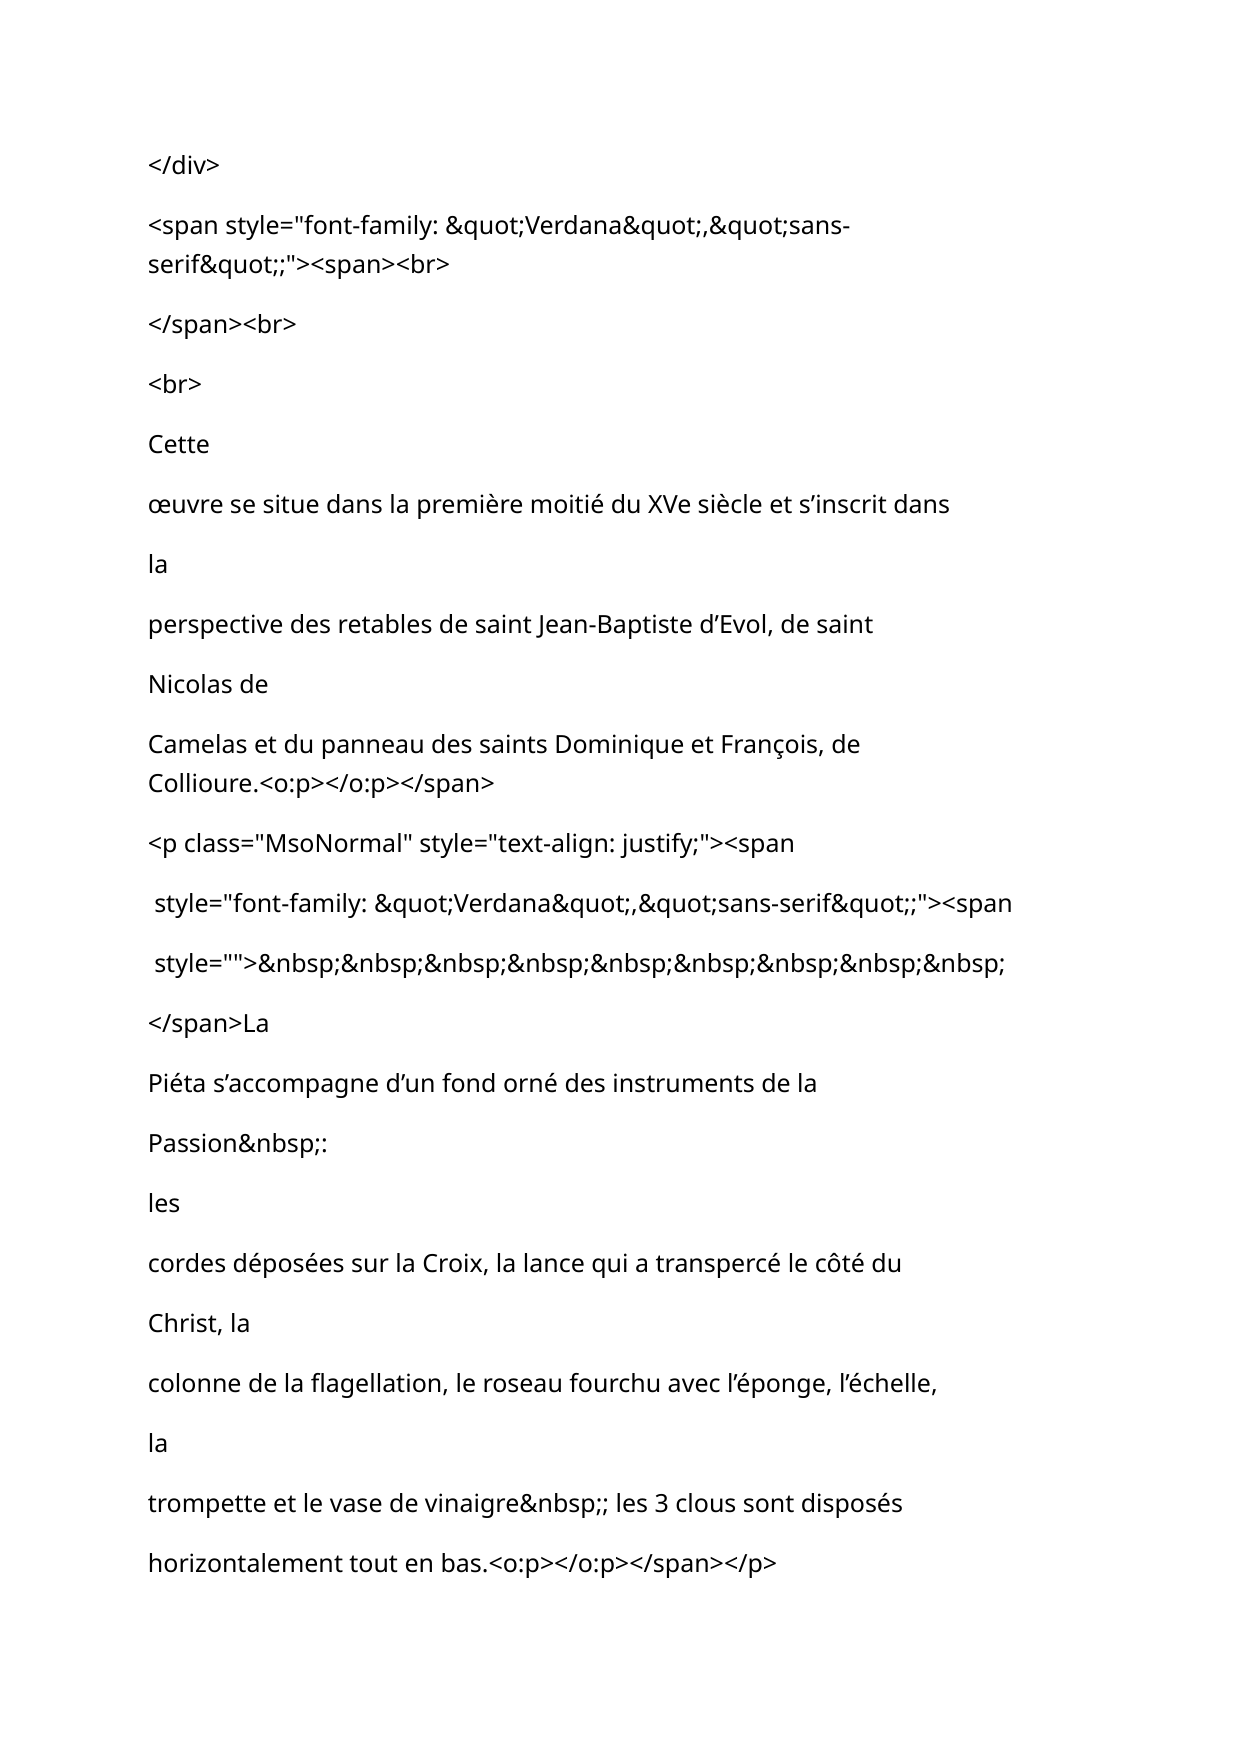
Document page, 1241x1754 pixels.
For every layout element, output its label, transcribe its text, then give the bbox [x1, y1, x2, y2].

text Cette [148, 427, 1093, 461]
text Christ, la [148, 1306, 1093, 1340]
text horizontalement tout en bas.<o:p></o:p></span></p> [148, 1546, 1093, 1580]
text </span>La [148, 1006, 1093, 1040]
text </div> [148, 148, 1093, 182]
text </span><br> [148, 307, 1093, 341]
text la [148, 1426, 1093, 1460]
text <span style="font-family: &quot;Verdana&quot;,&quot;sans-serif&quot;;"><span><br> [148, 208, 1093, 281]
text style="">&nbsp;&nbsp;&nbsp;&nbsp;&nbsp;&nbsp;&nbsp;&nbsp;&nbsp; [148, 946, 1093, 980]
text colonne de la flagellation, le roseau fourchu avec l’éponge, l’échelle, [148, 1366, 1093, 1400]
text les [148, 1186, 1093, 1220]
text Passion&nbsp;: [148, 1126, 1093, 1160]
text <p class="MsoNormal" style="text-align: justify;"><span [148, 826, 1093, 860]
text Piéta s’accompagne d’un fond orné des instruments de la [148, 1066, 1093, 1100]
text cordes déposées sur la Croix, la lance qui a transpercé le côté du [148, 1246, 1093, 1280]
text <br> [148, 367, 1093, 401]
text style="font-family: &quot;Verdana&quot;,&quot;sans-serif&quot;;"><span [148, 886, 1093, 920]
text trompette et le vase de vinaigre&nbsp;; les 3 clous sont disposés [148, 1486, 1093, 1520]
text perspective des retables de saint Jean-Baptiste d’Evol, de saint [148, 607, 1093, 641]
text Camelas et du panneau des saints Dominique et François, de Collioure.<o:p></o:p></span> [148, 727, 1093, 800]
text Nicolas de [148, 667, 1093, 701]
text œuvre se situe dans la première moitié du XVe siècle et s’inscrit dans [148, 487, 1093, 521]
text la [148, 547, 1093, 581]
